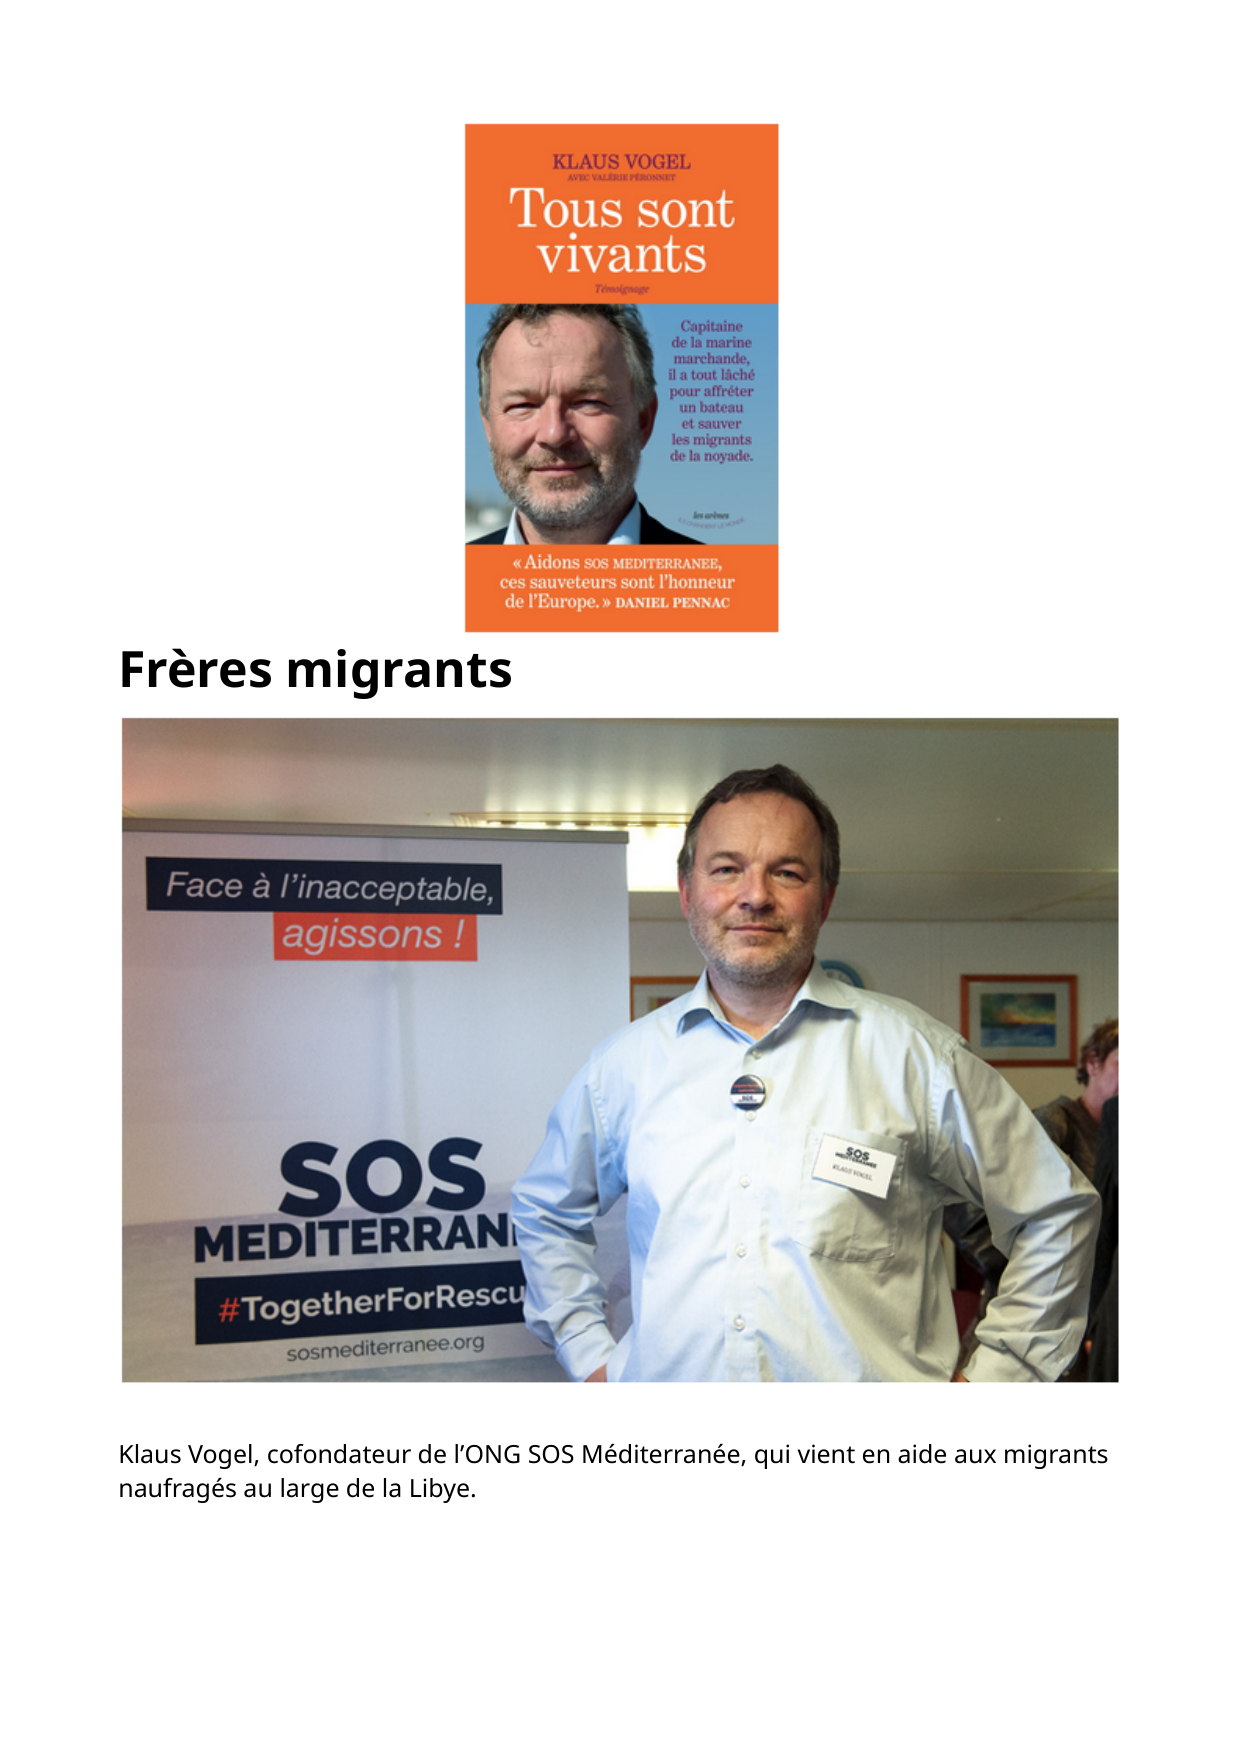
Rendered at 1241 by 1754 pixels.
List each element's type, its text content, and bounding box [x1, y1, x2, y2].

subtitle Frères migrants [118, 143, 1122, 702]
text Klaus Vogel, cofondateur de l’ONG SOS Méditerranée, qui vient en aide aux migrants naufragés au large de la Libye. [118, 1437, 1122, 1505]
picture [456, 118, 785, 634]
picture [118, 714, 1123, 1391]
